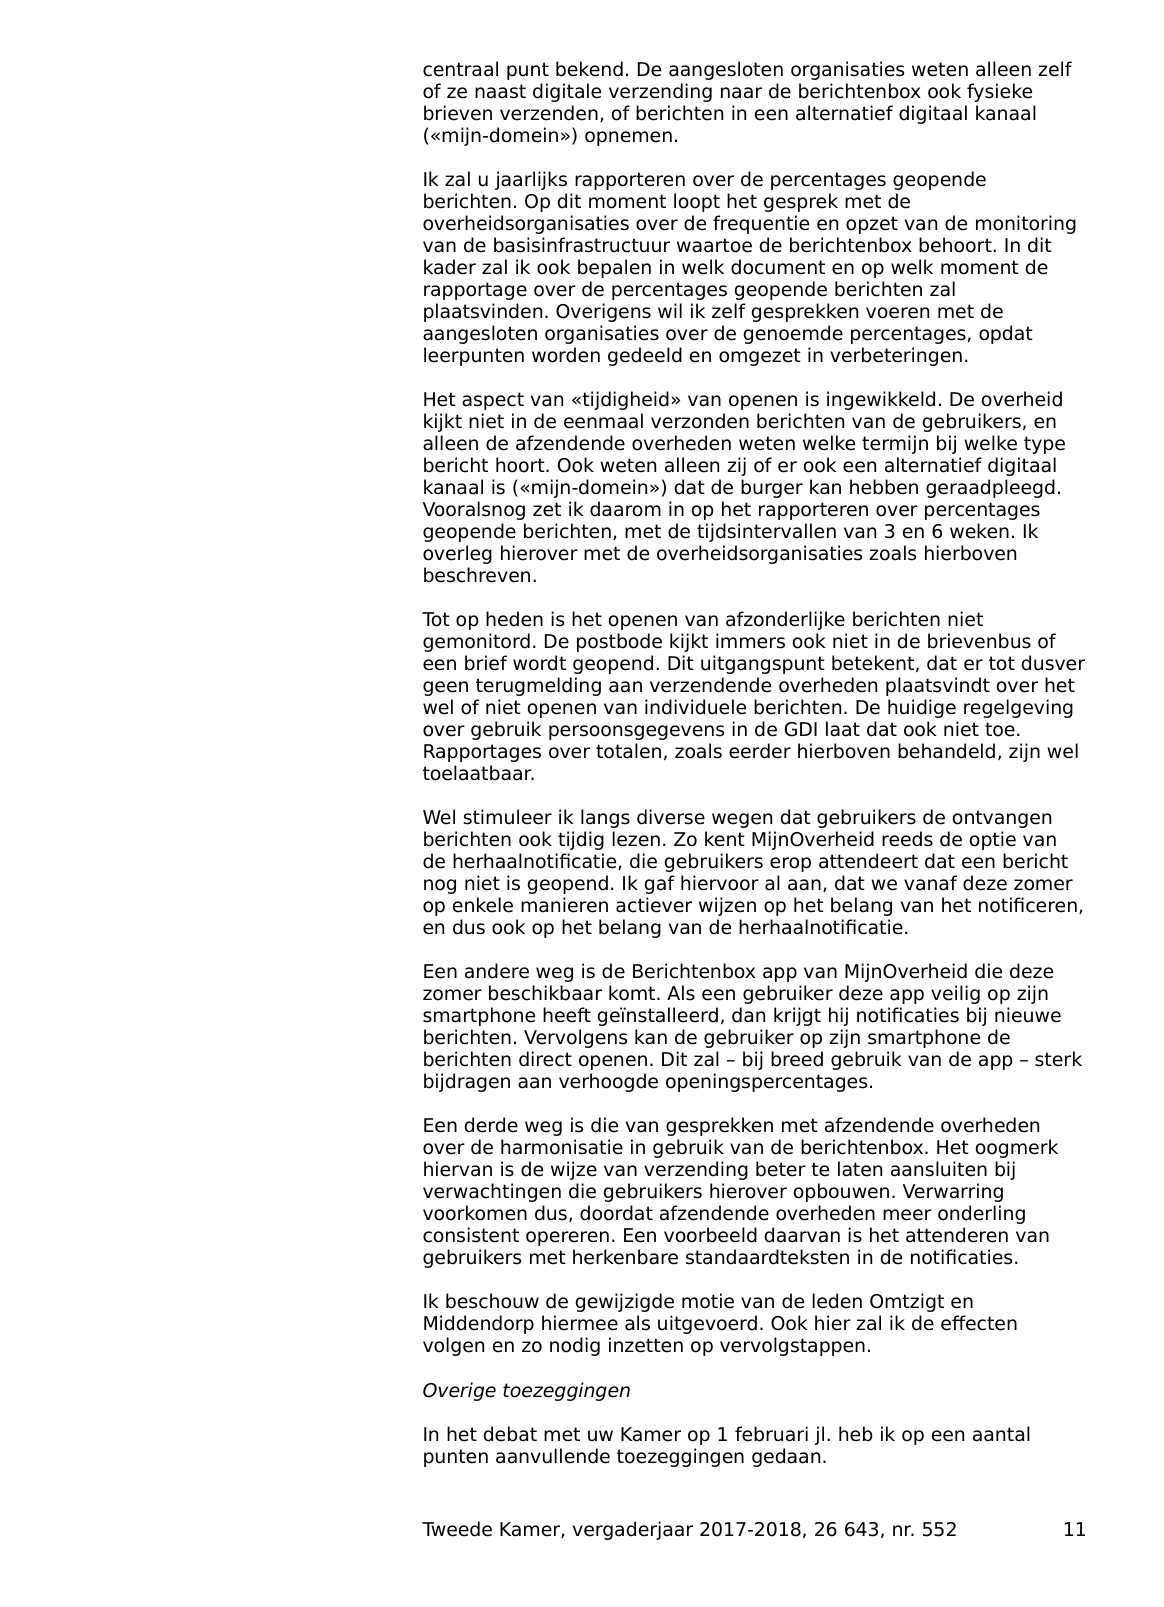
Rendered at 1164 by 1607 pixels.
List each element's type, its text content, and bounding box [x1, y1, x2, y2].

text In het debat met uw Kamer op 1 februari jl. heb ik op een aantal punten aanvullende toezeggingen gedaan. [422, 1424, 1087, 1468]
text Ik zal u jaarlijks rapporteren over de percentages geopende berichten. Op dit moment loopt het gesprek met de overheidsorganisaties over de frequentie en opzet van de monitoring van de basisinfrastructuur waartoe de berichtenbox behoort. In dit kader zal ik ook bepalen in welk document en op welk moment de rapportage over de percentages geopende berichten zal plaatsvinden. Overigens wil ik zelf gesprekken voeren met de aangesloten organisaties over de genoemde percentages, opdat leerpunten worden gedeeld en omgezet in verbeteringen. [422, 169, 1087, 367]
text Een andere weg is de Berichtenbox app van MijnOverheid die deze zomer beschikbaar komt. Als een gebruiker deze app veilig op zijn smartphone heeft geïnstalleerd, dan krijgt hij notificaties bij nieuwe berichten. Vervolgens kan de gebruiker op zijn smartphone de berichten direct openen. Dit zal – bij breed gebruik van de app – sterk bijdragen aan verhoogde openingspercentages. [422, 961, 1087, 1093]
text Ik beschouw de gewijzigde motie van de leden Omtzigt en Middendorp hiermee als uitgevoerd. Ook hier zal ik de effecten volgen en zo nodig inzetten op vervolgstappen. [422, 1291, 1087, 1357]
text Wel stimuleer ik langs diverse wegen dat gebruikers de ontvangen berichten ook tijdig lezen. Zo kent MijnOverheid reeds de optie van de herhaalnotificatie, die gebruikers erop attendeert dat een bericht nog niet is geopend. Ik gaf hiervoor al aan, dat we vanaf deze zomer op enkele manieren actiever wijzen op het belang van het notificeren, en dus ook op het belang van de herhaalnotificatie. [422, 807, 1087, 939]
text Het aspect van «tijdigheid» van openen is ingewikkeld. De overheid kijkt niet in de eenmaal verzonden berichten van de gebruikers, en alleen de afzendende overheden weten welke termijn bij welke type bericht hoort. Ook weten alleen zij of er ook een alternatief digitaal kanaal is («mijn-domein») dat de burger kan hebben geraadpleegd. Vooralsnog zet ik daarom in op het rapporteren over percentages geopende berichten, met de tijdsintervallen van 3 en 6 weken. Ik overleg hierover met de overheidsorganisaties zoals hierboven beschreven. [422, 389, 1087, 587]
subtitle Overige toezeggingen [422, 1379, 1087, 1401]
text Een derde weg is die van gesprekken met afzendende overheden over de harmonisatie in gebruik van de berichtenbox. Het oogmerk hiervan is de wijze van verzending beter te laten aansluiten bij verwachtingen die gebruikers hierover opbouwen. Verwarring voorkomen dus, doordat afzendende overheden meer onderling consistent opereren. Een voorbeeld daarvan is het attenderen van gebruikers met herkenbare standaardteksten in de notificaties. [422, 1115, 1087, 1269]
text Tot op heden is het openen van afzonderlijke berichten niet gemonitord. De postbode kijkt immers ook niet in de brievenbus of een brief wordt geopend. Dit uitgangspunt betekent, dat er tot dusver geen terugmelding aan verzendende overheden plaatsvindt over het wel of niet openen van individuele berichten. De huidige regelgeving over gebruik persoonsgegevens in de GDI laat dat ook niet toe. Rapportages over totalen, zoals eerder hierboven behandeld, zijn wel toelaatbaar. [422, 609, 1087, 785]
text centraal punt bekend. De aangesloten organisaties weten alleen zelf of ze naast digitale verzending naar de berichtenbox ook fysieke brieven verzenden, of berichten in een alternatief digitaal kanaal («mijn-domein») opnemen. [422, 59, 1087, 147]
